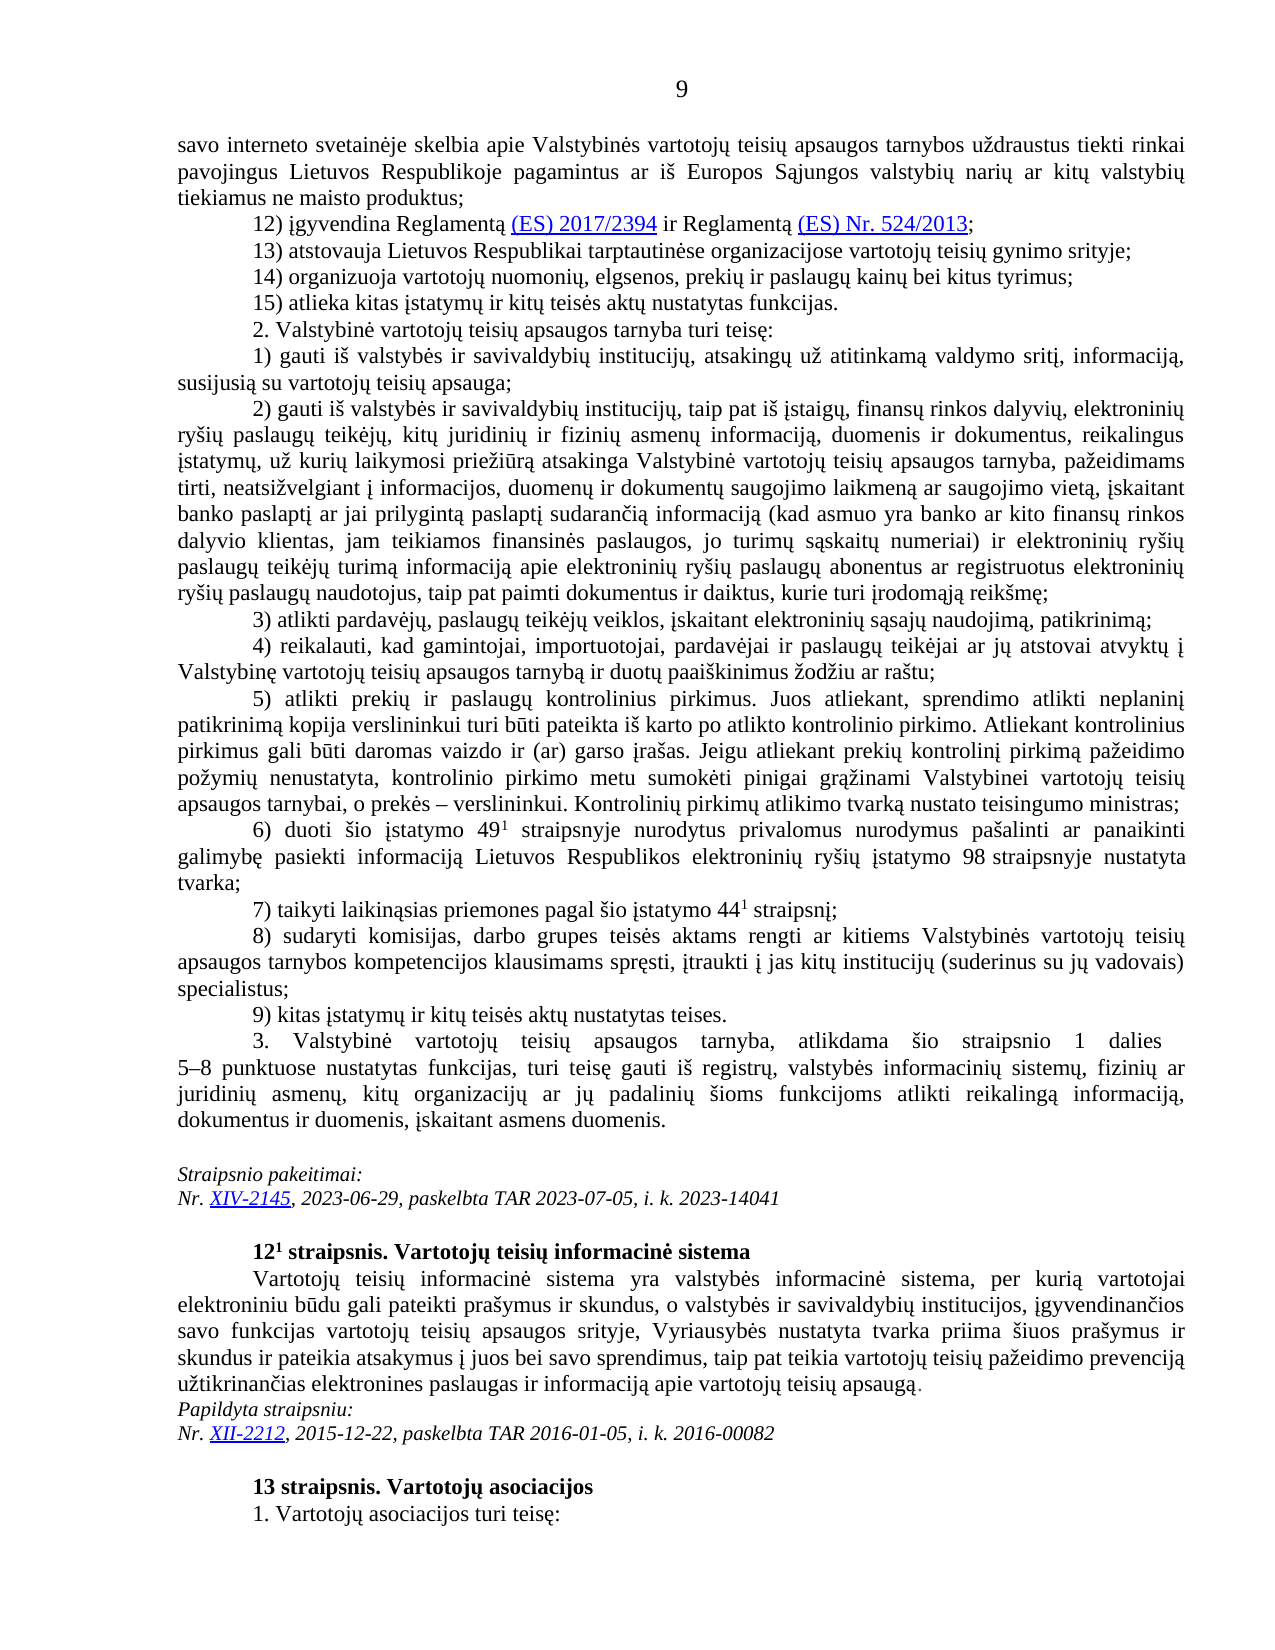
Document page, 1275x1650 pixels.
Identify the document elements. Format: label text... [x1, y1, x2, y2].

text 12) įgyvendina Reglamentą (ES) 2017/2394 ir Reglamentą (ES) Nr. 524/2013; [177, 210, 1186, 237]
text 13) atstovauja Lietuvos Respublikai tarptautinėse organizacijose vartotojų teisių gynimo srityje; [177, 237, 1186, 263]
text Nr. XIV-2145, 2023-06-29, paskelbta TAR 2023-07-05, i. k. 2023-14041 [177, 1186, 1186, 1210]
text 3) atlikti pardavėjų, paslaugų teikėjų veiklos, įskaitant elektroninių sąsajų naudojimą, patikrinimą; [177, 606, 1186, 632]
text 1) gauti iš valstybės ir savivaldybių institucijų, atsakingų už atitinkamą valdymo sritį, informaciją, susijusią su vartotojų teisių apsauga; [177, 342, 1186, 395]
text 3. Valstybinė vartotojų teisių apsaugos tarnyba, atlikdama šio straipsnio 1 dalies 5–8 punktuose nustatytas funkcijas, turi teisę gauti iš registrų, valstybės informacinių sistemų, fizinių ar juridinių asmenų, kitų organizacijų ar jų padalinių šioms funkcijoms atlikti reikalingą informaciją, dokumentus ir duomenis, įskaitant asmens duomenis. [177, 1027, 1186, 1133]
text 2) gauti iš valstybės ir savivaldybių institucijų, taip pat iš įstaigų, finansų rinkos dalyvių, elektroninių ryšių paslaugų teikėjų, kitų juridinių ir fizinių asmenų informaciją, duomenis ir dokumentus, reikalingus įstatymų, už kurių laikymosi priežiūrą atsakinga Valstybinė vartotojų teisių apsaugos tarnyba, pažeidimams tirti, neatsižvelgiant į informacijos, duomenų ir dokumentų saugojimo laikmeną ar saugojimo vietą, įskaitant banko paslaptį ar jai prilygintą paslaptį sudarančią informaciją (kad asmuo yra banko ar kito finansų rinkos dalyvio klientas, jam teikiamos finansinės paslaugos, jo turimų sąskaitų numeriai) ir elektroninių ryšių paslaugų teikėjų turimą informaciją apie elektroninių ryšių paslaugų abonentus ar registruotus elektroninių ryšių paslaugų naudotojus, taip pat paimti dokumentus ir daiktus, kurie turi įrodomąją reikšmę; [177, 395, 1186, 606]
text 8) sudaryti komisijas, darbo grupes teisės aktams rengti ar kitiems Valstybinės vartotojų teisių apsaugos tarnybos kompetencijos klausimams spręsti, įtraukti į jas kitų institucijų (suderinus su jų vadovais) specialistus; [177, 922, 1186, 1001]
text 7) taikyti laikinąsias priemones pagal šio įstatymo 441 straipsnį; [177, 896, 1186, 922]
text Nr. XII-2212, 2015-12-22, paskelbta TAR 2016-01-05, i. k. 2016-00082 [177, 1421, 1186, 1445]
text 13 straipsnis. Vartotojų asociacijos [177, 1473, 1186, 1500]
text 121 straipsnis. Vartotojų teisių informacinė sistema [177, 1238, 1186, 1265]
text 9) kitas įstatymų ir kitų teisės aktų nustatytas teises. [177, 1001, 1186, 1027]
text 4) reikalauti, kad gamintojai, importuotojai, pardavėjai ir paslaugų teikėjai ar jų atstovai atvyktų į Valstybinę vartotojų teisių apsaugos tarnybą ir duotų paaiškinimus žodžiu ar raštu; [177, 632, 1186, 685]
text Papildyta straipsniu: [177, 1397, 1186, 1421]
text 2. Valstybinė vartotojų teisių apsaugos tarnyba turi teisę: [177, 316, 1186, 342]
text 1. Vartotojų asociacijos turi teisę: [177, 1500, 1186, 1526]
text 6) duoti šio įstatymo 491 straipsnyje nurodytus privalomus nurodymus pašalinti ar panaikinti galimybę pasiekti informaciją Lietuvos Respublikos elektroninių ryšių įstatymo 98 straipsnyje nustatyta tvarka; [177, 817, 1186, 896]
text 15) atlieka kitas įstatymų ir kitų teisės aktų nustatytas funkcijas. [177, 289, 1186, 316]
text Straipsnio pakeitimai: [177, 1162, 1186, 1186]
text savo interneto svetainėje skelbia apie Valstybinės vartotojų teisių apsaugos tarnybos uždraustus tiekti rinkai pavojingus Lietuvos Respublikoje pagamintus ar iš Europos Sąjungos valstybių narių ar kitų valstybių tiekiamus ne maisto produktus; [177, 131, 1186, 210]
text 14) organizuoja vartotojų nuomonių, elgsenos, prekių ir paslaugų kainų bei kitus tyrimus; [177, 263, 1186, 289]
text Vartotojų teisių informacinė sistema yra valstybės informacinė sistema, per kurią vartotojai elektroniniu būdu gali pateikti prašymus ir skundus, o valstybės ir savivaldybių institucijos, įgyvendinančios savo funkcijas vartotojų teisių apsaugos srityje, Vyriausybės nustatyta tvarka priima šiuos prašymus ir skundus ir pateikia atsakymus į juos bei savo sprendimus, taip pat teikia vartotojų teisių pažeidimo prevenciją užtikrinančias elektronines paslaugas ir informaciją apie vartotojų teisių apsaugą. [177, 1265, 1186, 1397]
text 5) atlikti prekių ir paslaugų kontrolinius pirkimus. Juos atliekant, sprendimo atlikti neplaninį patikrinimą kopija verslininkui turi būti pateikta iš karto po atlikto kontrolinio pirkimo. Atliekant kontrolinius pirkimus gali būti daromas vaizdo ir (ar) garso įrašas. Jeigu atliekant prekių kontrolinį pirkimą pažeidimo požymių nenustatyta, kontrolinio pirkimo metu sumokėti pinigai grąžinami Valstybinei vartotojų teisių apsaugos tarnybai, o prekės – verslininkui. Kontrolinių pirkimų atlikimo tvarką nustato teisingumo ministras; [177, 685, 1186, 817]
